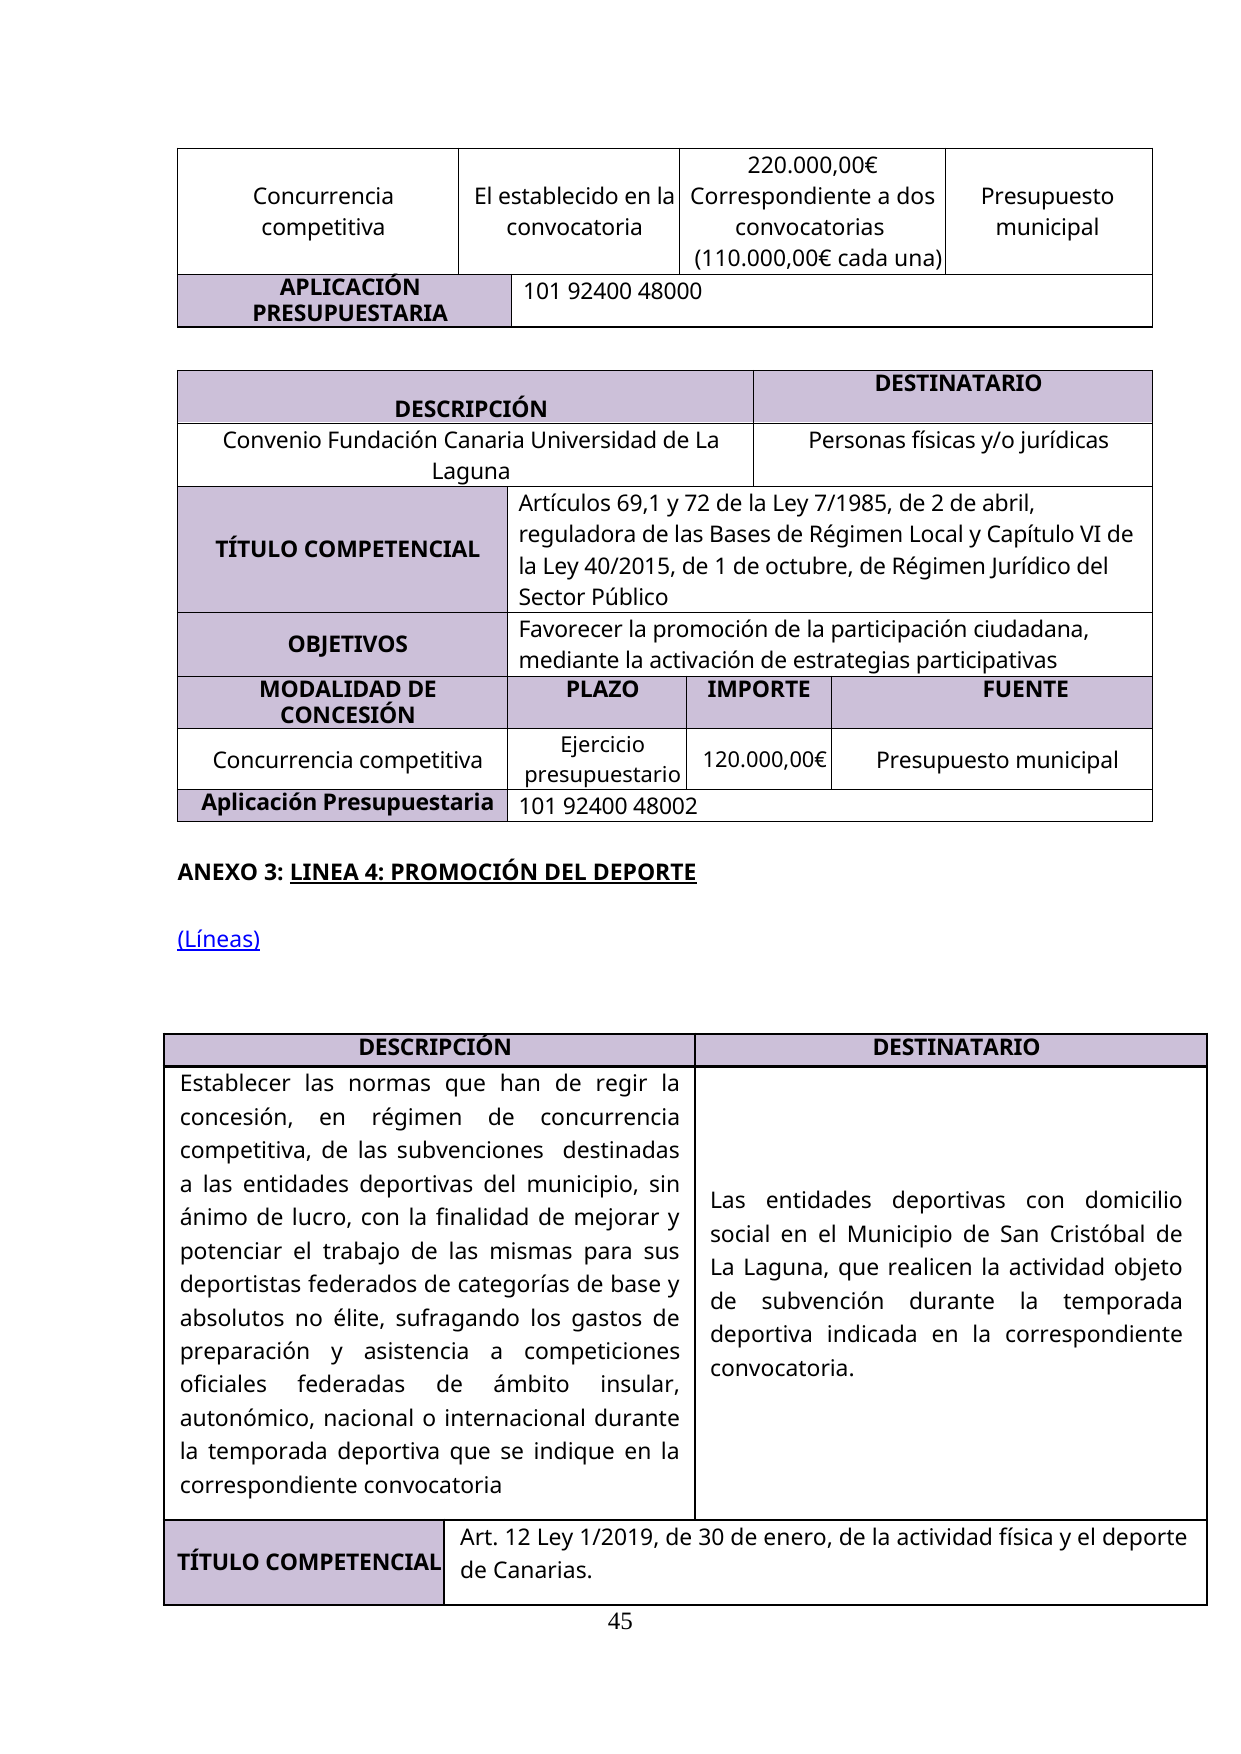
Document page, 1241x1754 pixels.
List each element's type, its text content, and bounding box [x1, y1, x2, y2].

table_cell Concurrencia competitiva [178, 729, 507, 789]
table_cell 101 92400 48002 [508, 790, 1152, 821]
table_cell IMPORTE [687, 677, 831, 728]
table_cell TÍTULO COMPETENCIAL [165, 1521, 443, 1604]
table_cell MODALIDAD DE CONCESIÓN [178, 677, 507, 728]
table_cell Favorecer la promoción de la participación ciudadana, mediante la activación de estrategias participativas [508, 613, 1152, 676]
table_cell Presupuesto municipal [832, 729, 1152, 789]
table_cell Convenio Fundación Canaria Universidad de La Laguna [178, 424, 753, 486]
table_cell FUENTE [832, 677, 1152, 728]
table_cell Presupuesto municipal [946, 149, 1152, 274]
table_header DESCRIPCIÓN [178, 371, 753, 422]
table_cell Las entidades deportivas con domicilio social en el Municipio de San Cristóbal de La Laguna, que realicen la actividad objeto de subvención durante la temporada deportiva indicada en la correspondiente convocatoria. [696, 1068, 1206, 1518]
table_cell Aplicación Presupuestaria [178, 790, 507, 821]
table_cell 220.000,00€ Correspondiente a dos convocatorias (110.000,00€ cada una) [680, 149, 945, 274]
table_header DESCRIPCIÓN [165, 1035, 694, 1065]
text ANEXO 3: LINEA 4: PROMOCIÓN DEL DEPORTE (Líneas) [177, 856, 1063, 954]
table_cell Establecer las normas que han de regir la concesión, en régimen de concurrencia competitiva, de las subvenciones destinadas a las entidades deportivas del municipio, sin ánimo de lucro, con la finalidad de mejorar y potenciar el trabajo de las mismas para sus deportistas federados de categorías de base y absolutos no élite, sufragando los gastos de preparación y asistencia a competiciones oficiales federadas de ámbito insular, autonómico, nacional o internacional durante la temporada deportiva que se indique en la correspondiente convocatoria [165, 1068, 694, 1518]
table_cell Concurrencia competitiva [178, 149, 458, 274]
table_cell Personas físicas y/o jurídicas [754, 424, 1152, 486]
table_cell PLAZO [508, 677, 686, 728]
table_cell 120.000,00€ [687, 729, 831, 789]
table_header DESTINATARIO [754, 371, 1152, 422]
table_cell OBJETIVOS [178, 613, 507, 676]
table_cell TÍTULO COMPETENCIAL [178, 487, 507, 612]
table_cell Ejercicio presupuestario [508, 729, 686, 789]
table_cell 101 92400 48000 [512, 275, 1152, 326]
table_cell APLICACIÓN PRESUPUESTARIA [178, 275, 511, 326]
table_header DESTINATARIO [696, 1035, 1206, 1065]
table_cell Art. 12 Ley 1/2019, de 30 de enero, de la actividad física y el deporte de Canarias. [445, 1521, 1206, 1604]
table_cell Artículos 69,1 y 72 de la Ley 7/1985, de 2 de abril, reguladora de las Bases de Régimen Local y Capítulo VI de la Ley 40/2015, de 1 de octubre, de Régimen Jurídico del Sector Público [508, 487, 1152, 612]
table_cell El establecido en la convocatoria [459, 149, 679, 274]
